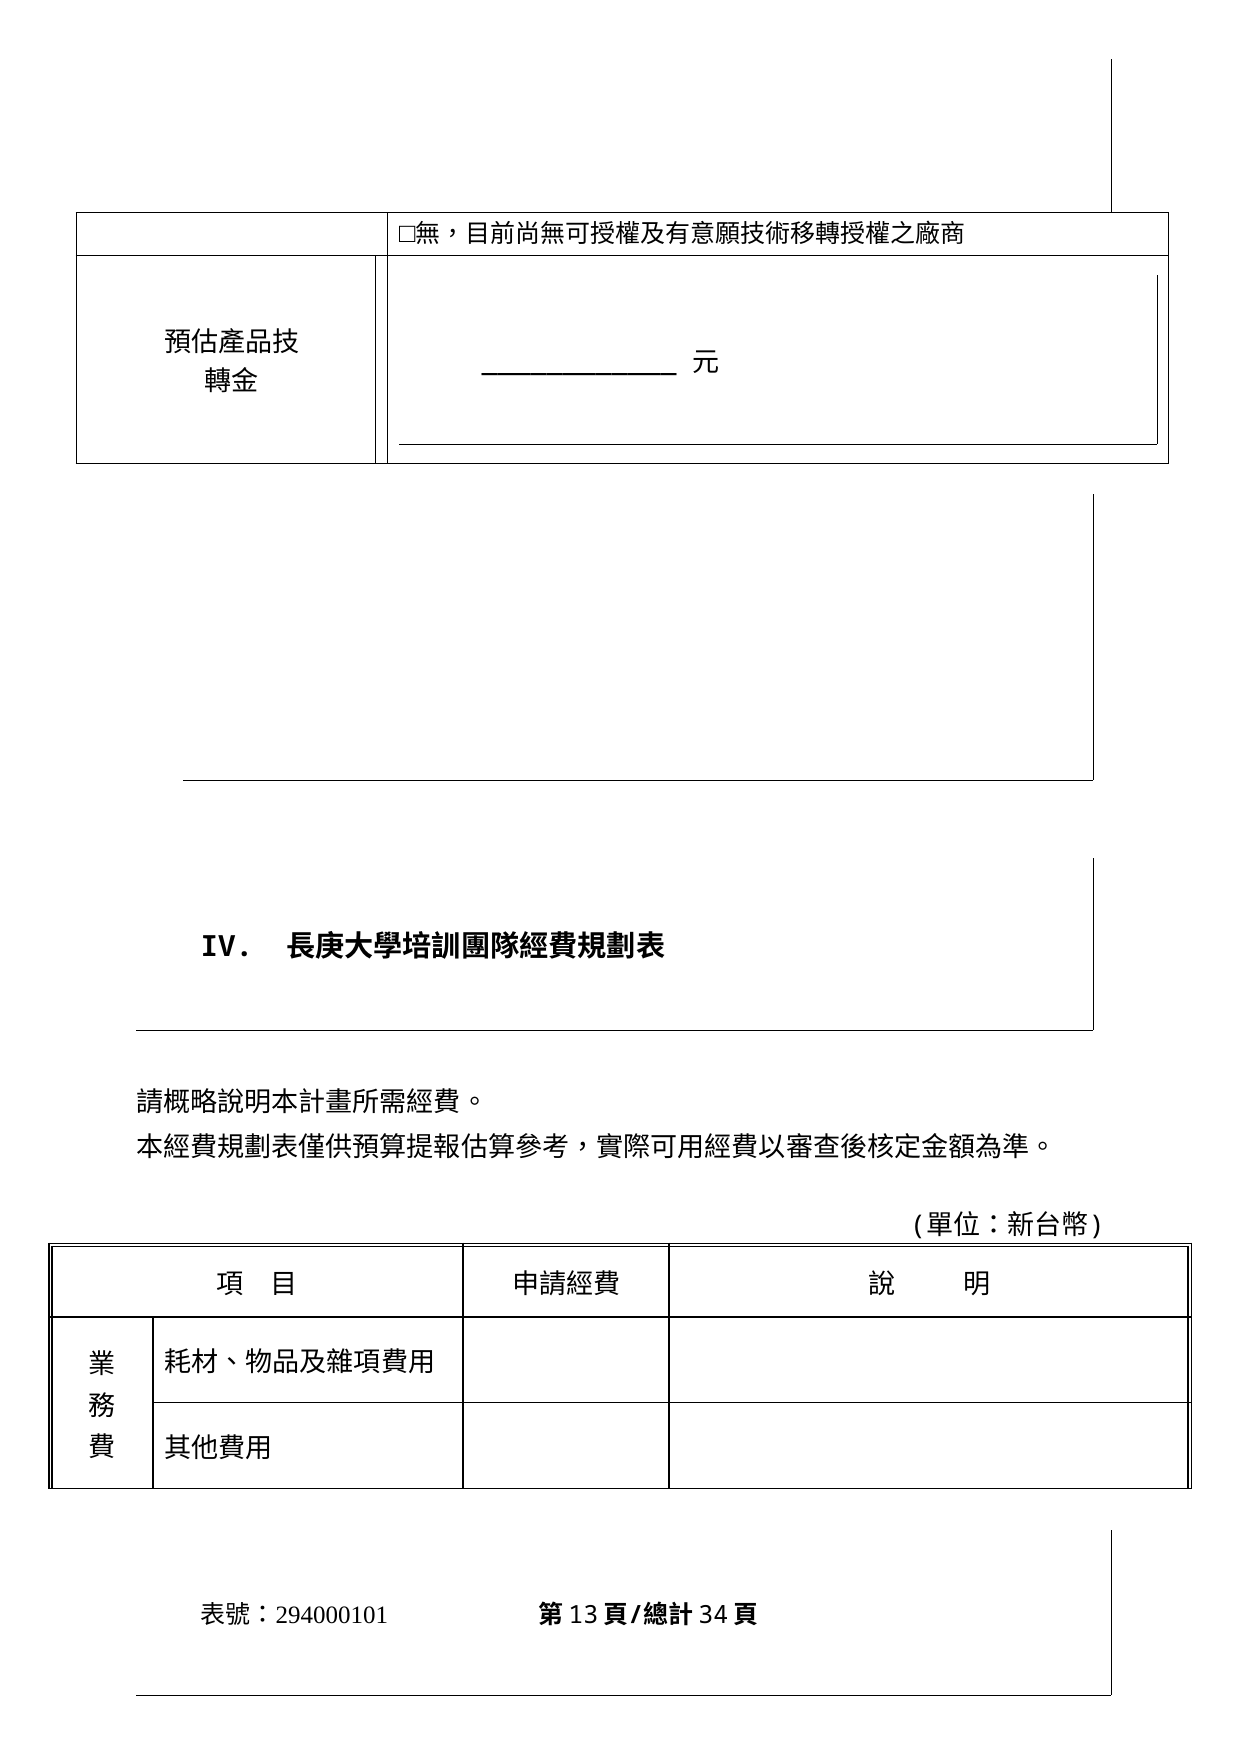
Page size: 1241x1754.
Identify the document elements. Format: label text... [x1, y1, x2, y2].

table_cell 業 務 費 [53, 1318, 152, 1488]
table_header 申請經費 [464, 1247, 668, 1316]
table_cell [376, 256, 387, 463]
table_cell [670, 1403, 1187, 1488]
table_cell □無，目前尚無可授權及有意願技術移轉授權之廠商 [388, 213, 1168, 254]
table_cell 其他費用 [154, 1403, 462, 1488]
text (單位：新台幣) [136, 1203, 1104, 1243]
table_header 說 明 [670, 1247, 1187, 1316]
table_cell 預估產品技轉金 [77, 256, 375, 463]
table_cell 耗材、物品及雜項費用 [154, 1318, 462, 1402]
list 長庚大學培訓團隊經費規劃表 [136, 858, 1093, 1030]
table_cell [464, 1318, 668, 1402]
table_cell [464, 1403, 668, 1488]
table_cell [670, 1318, 1187, 1402]
text 本經費規劃表僅供預算提報估算參考，實際可用經費以審查後核定金額為準。 [136, 1125, 1104, 1164]
table_header 項 目 [53, 1247, 462, 1316]
text 請概略說明本計畫所需經費。 [136, 1080, 1104, 1119]
table_cell ____________ 元 [388, 256, 1168, 463]
table_cell [77, 213, 387, 254]
